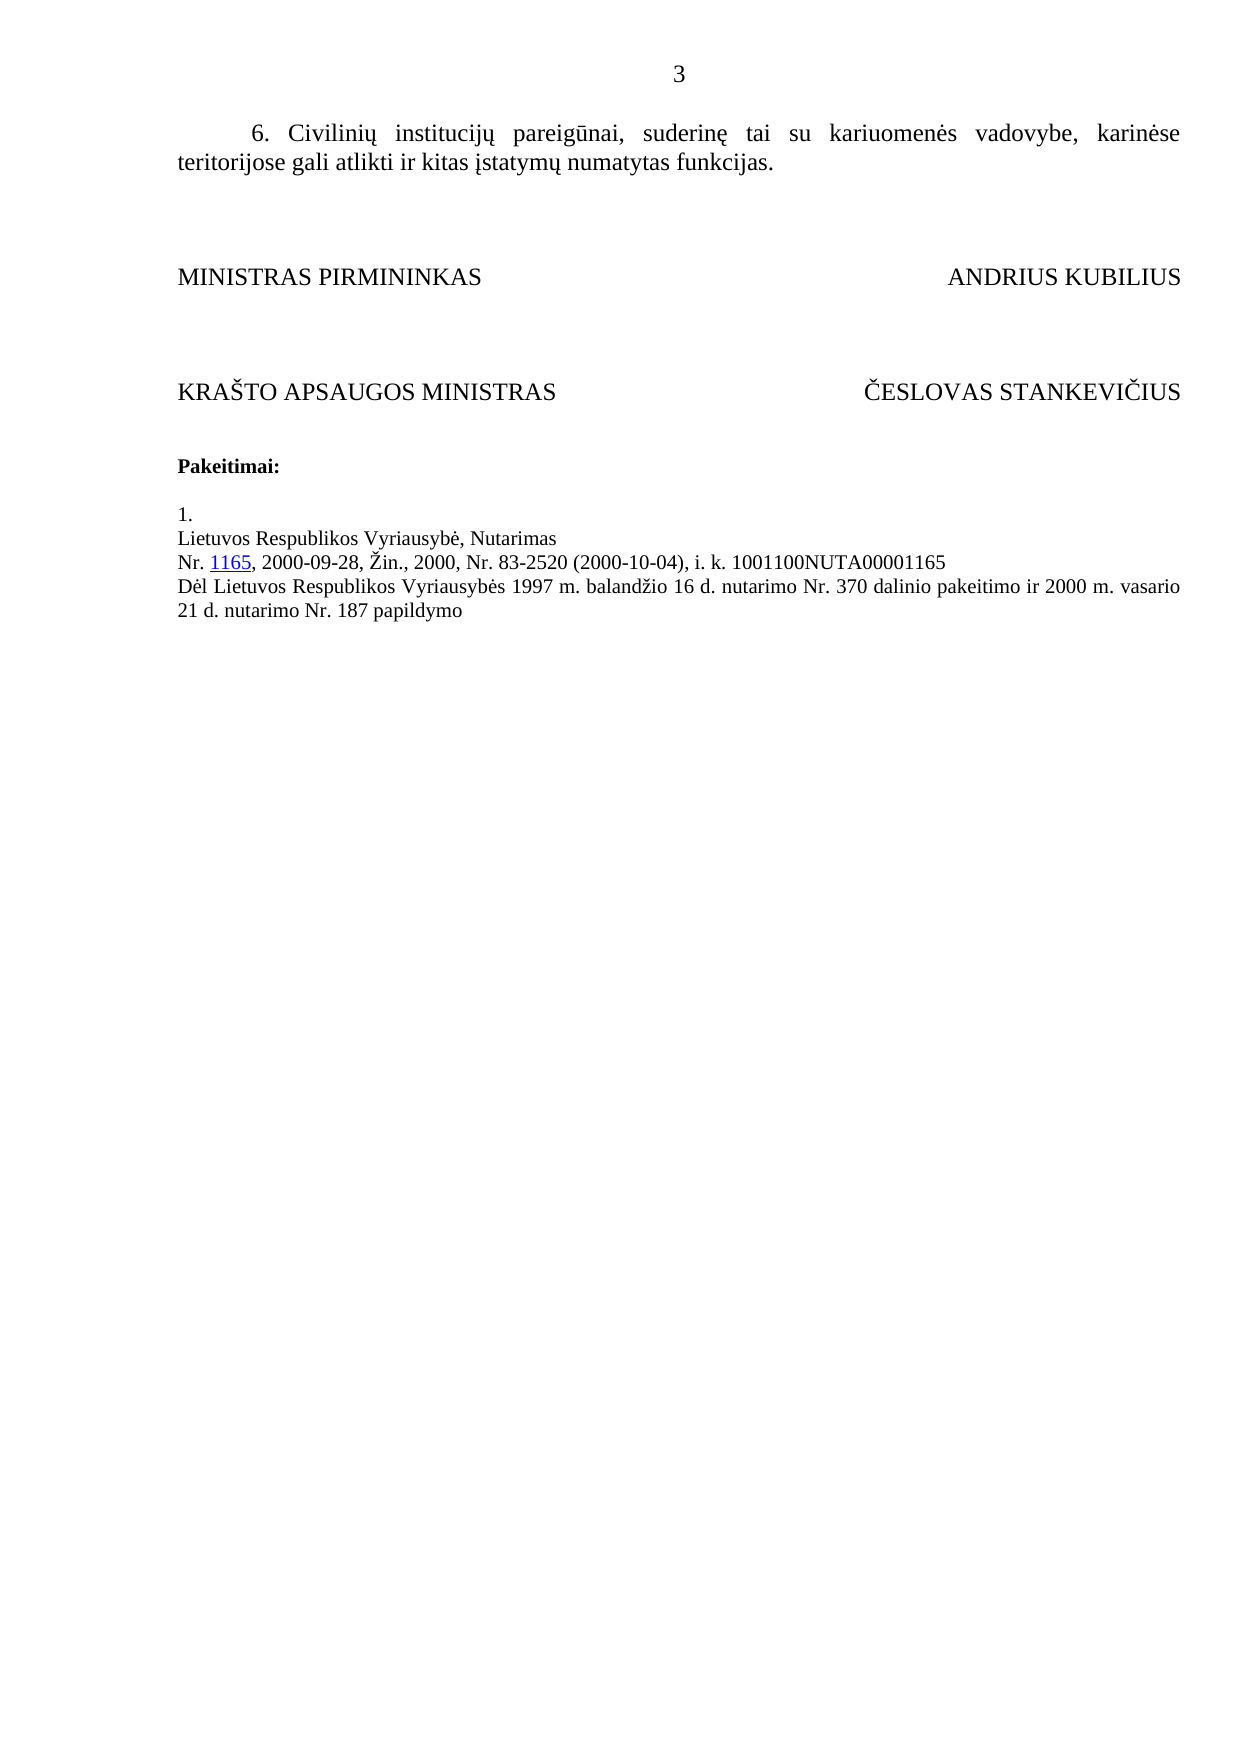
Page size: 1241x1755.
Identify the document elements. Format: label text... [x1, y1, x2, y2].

text Dėl Lietuvos Respublikos Vyriausybės 1997 m. balandžio 16 d. nutarimo Nr. 370 dalinio pakeitimo ir 2000 m. vasario 21 d. nutarimo Nr. 187 papildymo [177, 574, 1181, 622]
text 6. Civilinių institucijų pareigūnai, suderinę tai su kariuomenės vadovybe, karinėse teritorijose gali atlikti ir kitas įstatymų numatytas funkcijas. [177, 118, 1181, 176]
text Ministras Pirmininkas Andrius Kubilius [177, 262, 1181, 291]
text 1. [177, 502, 1181, 526]
text Krašto apsaugos ministras Česlovas Stankevičius [177, 377, 1181, 406]
text Nr. 1165, 2000-09-28, Žin., 2000, Nr. 83-2520 (2000-10-04), i. k. 1001100NUTA00001165 [177, 550, 1181, 574]
text Lietuvos Respublikos Vyriausybė, Nutarimas [177, 526, 1181, 550]
text Pakeitimai: [177, 454, 1181, 478]
